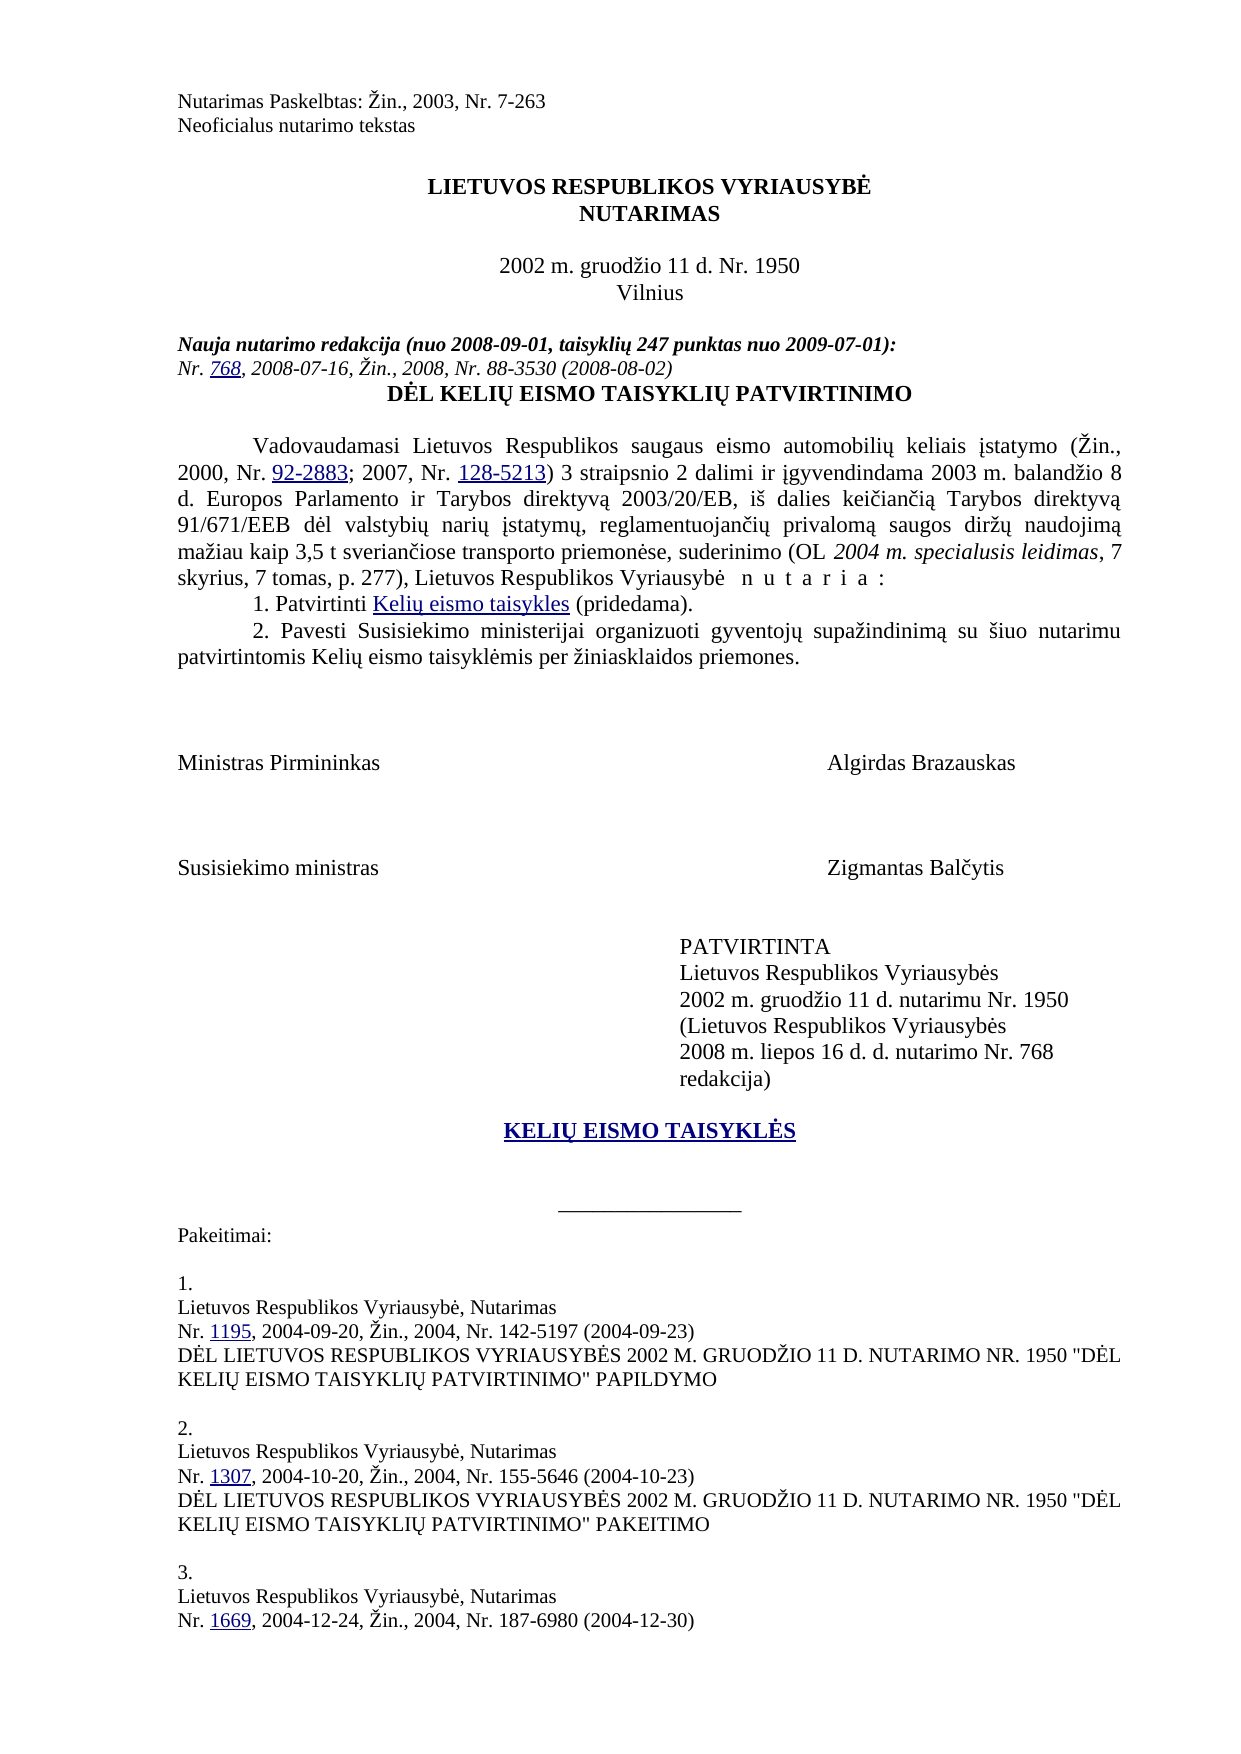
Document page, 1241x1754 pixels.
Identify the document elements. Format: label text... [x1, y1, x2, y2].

subtitle Lietuvos Respublikos Vyriausybė [177, 173, 1122, 200]
text Susisiekimo ministras Zigmantas Balčytis [177, 854, 1122, 880]
text DĖL LIETUVOS RESPUBLIKOS VYRIAUSYBĖS 2002 M. GRUODŽIO 11 D. NUTARIMO NR. 1950 "DĖL KELIŲ EISMO TAISYKLIŲ PATVIRTINIMO" PAKEITIMO [177, 1488, 1122, 1536]
text 1. Patvirtinti Kelių eismo taisykles (pridedama). [177, 590, 1122, 617]
text DĖL LIETUVOS RESPUBLIKOS VYRIAUSYBĖS 2002 M. GRUODŽIO 11 D. NUTARIMO NR. 1950 "DĖL KELIŲ EISMO TAISYKLIŲ PATVIRTINIMO" PAPILDYMO [177, 1343, 1122, 1391]
text –––––––––––––––– [177, 1197, 1122, 1223]
text Vadovaudamasi Lietuvos Respublikos saugaus eismo automobilių keliais įstatymo (Žin., 2000, Nr. 92-2883; 2007, Nr. 128-5213) 3 straipsnio 2 dalimi ir įgyvendindama 2003 m. balandžio 8 d. Europos Parlamento ir Tarybos direktyvą 2003/20/EB, iš dalies keičiančią Tarybos direktyvą 91/671/EEB dėl valstybių narių įstatymų, reglamentuojančių privalomą saugos diržų naudojimą mažiau kaip 3,5 t sveriančiose transporto priemonėse, suderinimo (OL 2004 m. specialusis leidimas, 7 skyrius, 7 tomas, p. 277), Lietuvos Respublikos Vyriausybė nutaria: [177, 432, 1122, 590]
text Nr. 768, 2008-07-16, Žin., 2008, Nr. 88-3530 (2008-08-02) [177, 356, 1122, 379]
text Nr. 1195, 2004-09-20, Žin., 2004, Nr. 142-5197 (2004-09-23) [177, 1319, 1122, 1343]
text KELIŲ EISMO TAISYKLĖS [177, 1117, 1122, 1144]
text PATVIRTINTA Lietuvos Respublikos Vyriausybės 2002 m. gruodžio 11 d. nutarimu Nr. 1950 (Lietuvos Respublikos Vyriausybės 2008 m. liepos 16 d. d. nutarimo Nr. 768 redakcija) [679, 933, 1122, 1091]
text DĖL KELIŲ EISMO TAISYKLIŲ PATVIRTINIMO [177, 379, 1122, 406]
text Nutarimas Paskelbtas: Žin., 2003, Nr. 7-263 [177, 89, 1122, 113]
text Vilnius [177, 279, 1122, 305]
text 1. [177, 1271, 1122, 1295]
text Neoficialus nutarimo tekstas [177, 113, 1122, 137]
text Ministras Pirmininkas Algirdas Brazauskas [177, 748, 1122, 775]
text Pakeitimai: [177, 1223, 1122, 1247]
text Nauja nutarimo redakcija (nuo 2008-09-01, taisyklių 247 punktas nuo 2009-07-01): [177, 331, 1122, 356]
text Lietuvos Respublikos Vyriausybė, Nutarimas [177, 1584, 1122, 1608]
text 2. Pavesti Susisiekimo ministerijai organizuoti gyventojų supažindinimą su šiuo nutarimu patvirtintomis Kelių eismo taisyklėmis per žiniasklaidos priemones. [177, 617, 1122, 669]
text nutarimas [177, 200, 1122, 226]
text 3. [177, 1560, 1122, 1584]
text Nr. 1669, 2004-12-24, Žin., 2004, Nr. 187-6980 (2004-12-30) [177, 1608, 1122, 1632]
text 2002 m. gruodžio 11 d. Nr. 1950 [177, 252, 1122, 279]
text Lietuvos Respublikos Vyriausybė, Nutarimas [177, 1295, 1122, 1319]
text 2. [177, 1415, 1122, 1439]
text Nr. 1307, 2004-10-20, Žin., 2004, Nr. 155-5646 (2004-10-23) [177, 1463, 1122, 1488]
text Lietuvos Respublikos Vyriausybė, Nutarimas [177, 1439, 1122, 1463]
